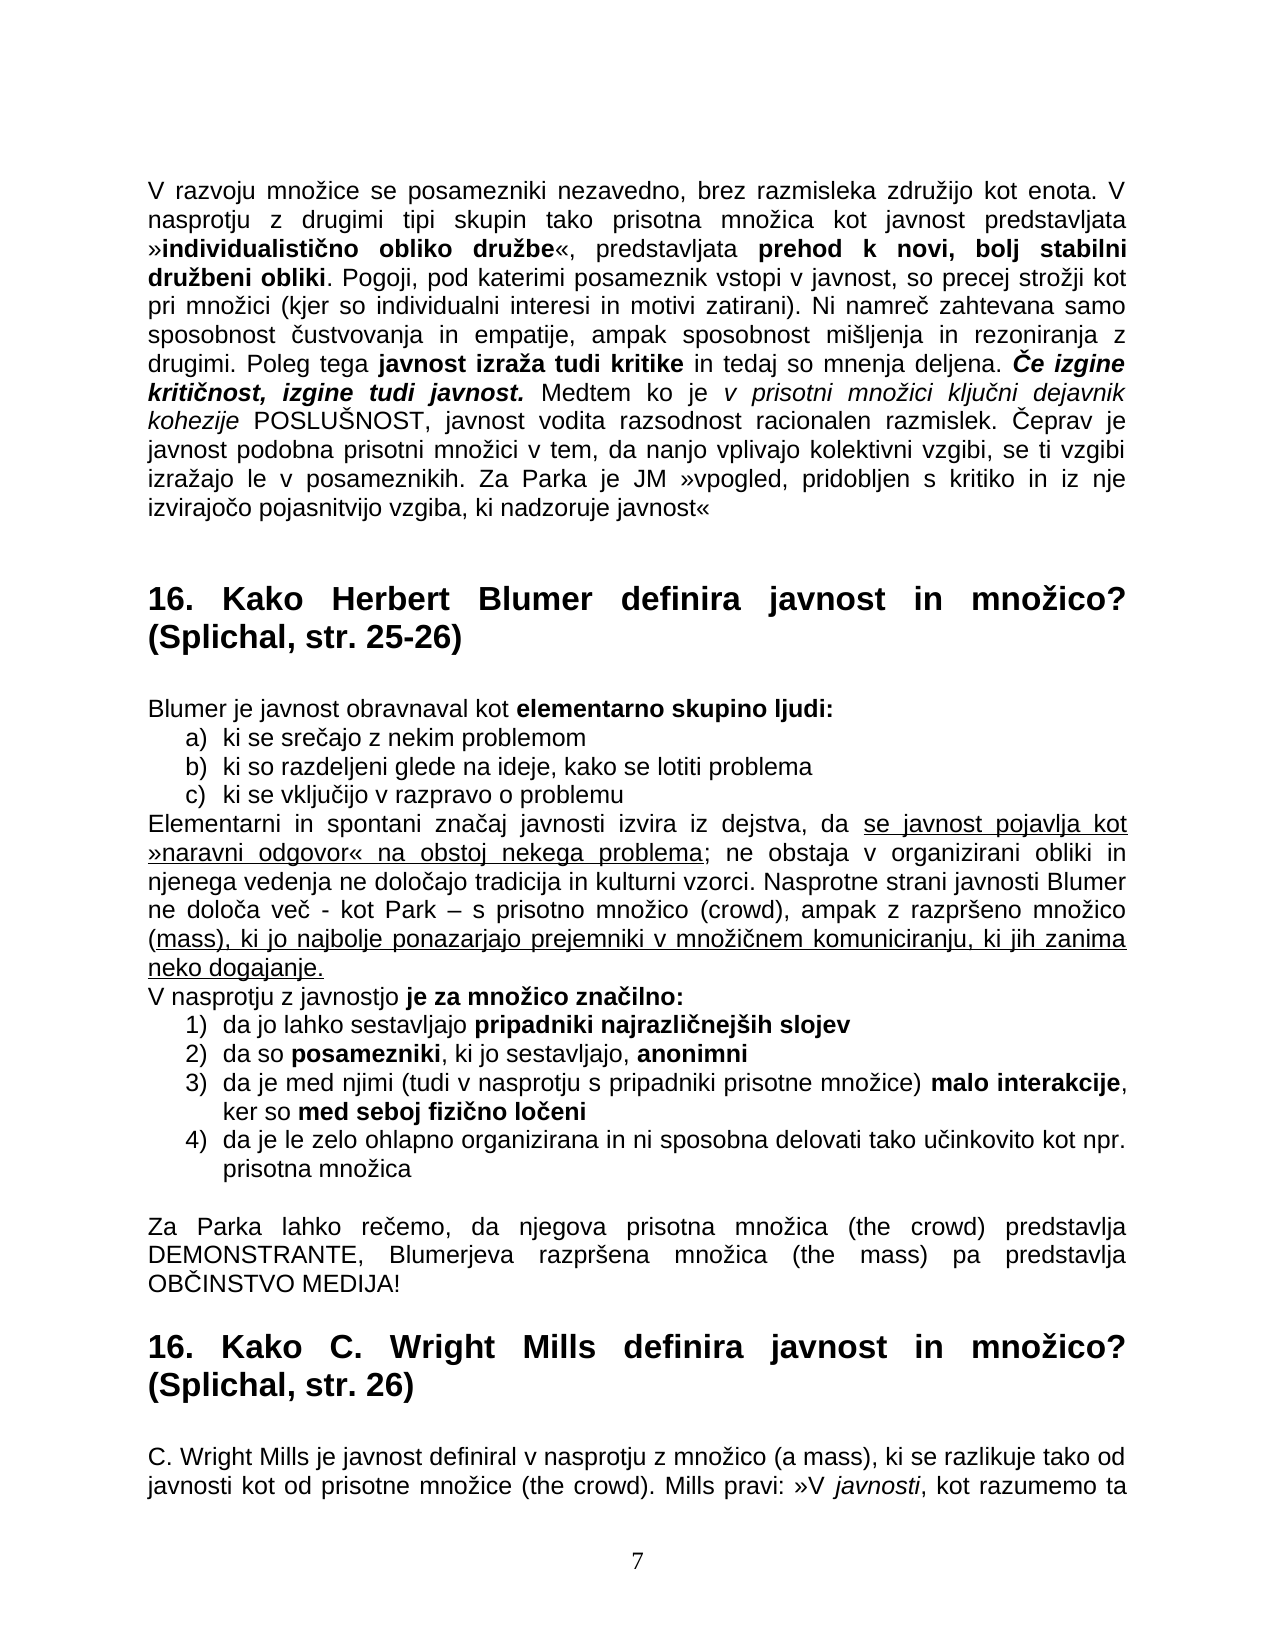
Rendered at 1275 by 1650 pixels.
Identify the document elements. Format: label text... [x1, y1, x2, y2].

text 16. Kako C. Wright Mills definira javnost in množico? (Splichal, str. 26) [148, 1327, 1127, 1403]
list ki se vključijo v razpravo o problemu [185, 780, 1127, 809]
list da je med njimi (tudi v nasprotju s pripadniki prisotne množice) malo interakcije, ker so med seboj fizično ločeni [185, 1068, 1127, 1125]
text 16. Kako Herbert Blumer definira javnost in množico? (Splichal, str. 25-26) [148, 579, 1127, 656]
text C. Wright Mills je javnost definiral v nasprotju z množico (a mass), ki se razlikuje tako od javnosti kot od prisotne množice (the crowd). Mills pravi: »V javnosti, kot razumemo ta [148, 1442, 1127, 1499]
list ki so razdeljeni glede na ideje, kako se lotiti problema [185, 752, 1127, 780]
list da so posamezniki, ki jo sestavljajo, anonimni [185, 1039, 1127, 1068]
list ki se srečajo z nekim problemom [185, 723, 1127, 752]
list da je le zelo ohlapno organizirana in ni sposobna delovati tako učinkovito kot npr. prisotna množica [185, 1125, 1127, 1183]
text V razvoju množice se posamezniki nezavedno, brez razmisleka združijo kot enota. V nasprotju z drugimi tipi skupin tako prisotna množica kot javnost predstavljata »individualistično obliko družbe«, predstavljata prehod k novi, bolj stabilni družbeni obliki. Pogoji, pod katerimi posameznik vstopi v javnost, so precej strožji kot pri množici (kjer so individualni interesi in motivi zatirani). Ni namreč zahtevana samo sposobnost čustvovanja in empatije, ampak sposobnost mišljenja in rezoniranja z drugimi. Poleg tega javnost izraža tudi kritike in tedaj so mnenja deljena. Če izgine kritičnost, izgine tudi javnost. Medtem ko je v prisotni množici ključni dejavnik kohezije POSLUŠNOST, javnost vodita razsodnost racionalen razmislek. Čeprav je javnost podobna prisotni množici v tem, da nanjo vplivajo kolektivni vzgibi, se ti vzgibi izražajo le v posameznikih. Za Parka je JM »vpogled, pridobljen s kritiko in iz nje izvirajočo pojasnitvijo vzgiba, ki nadzoruje javnost« [148, 176, 1127, 521]
text Blumer je javnost obravnaval kot elementarno skupino ljudi: [148, 694, 1127, 723]
text Elementarni in spontani značaj javnosti izvira iz dejstva, da se javnost pojavlja kot »naravni odgovor« na obstoj nekega problema; ne obstaja v organizirani obliki in njenega vedenja ne določajo tradicija in kulturni vzorci. Nasprotne strani javnosti Blumer ne določa več - kot Park – s prisotno množico (crowd), ampak z razpršeno množico (mass), ki jo najbolje ponazarjajo prejemniki v množičnem komuniciranju, ki jih zanima neko dogajanje. [148, 809, 1127, 982]
text V nasprotju z javnostjo je za množico značilno: [148, 982, 1127, 1010]
list da jo lahko sestavljajo pripadniki najrazličnejših slojev [185, 1010, 1127, 1039]
text Za Parka lahko rečemo, da njegova prisotna množica (the crowd) predstavlja DEMONSTRANTE, Blumerjeva razpršena množica (the mass) pa predstavlja OBČINSTVO MEDIJA! [148, 1212, 1127, 1298]
